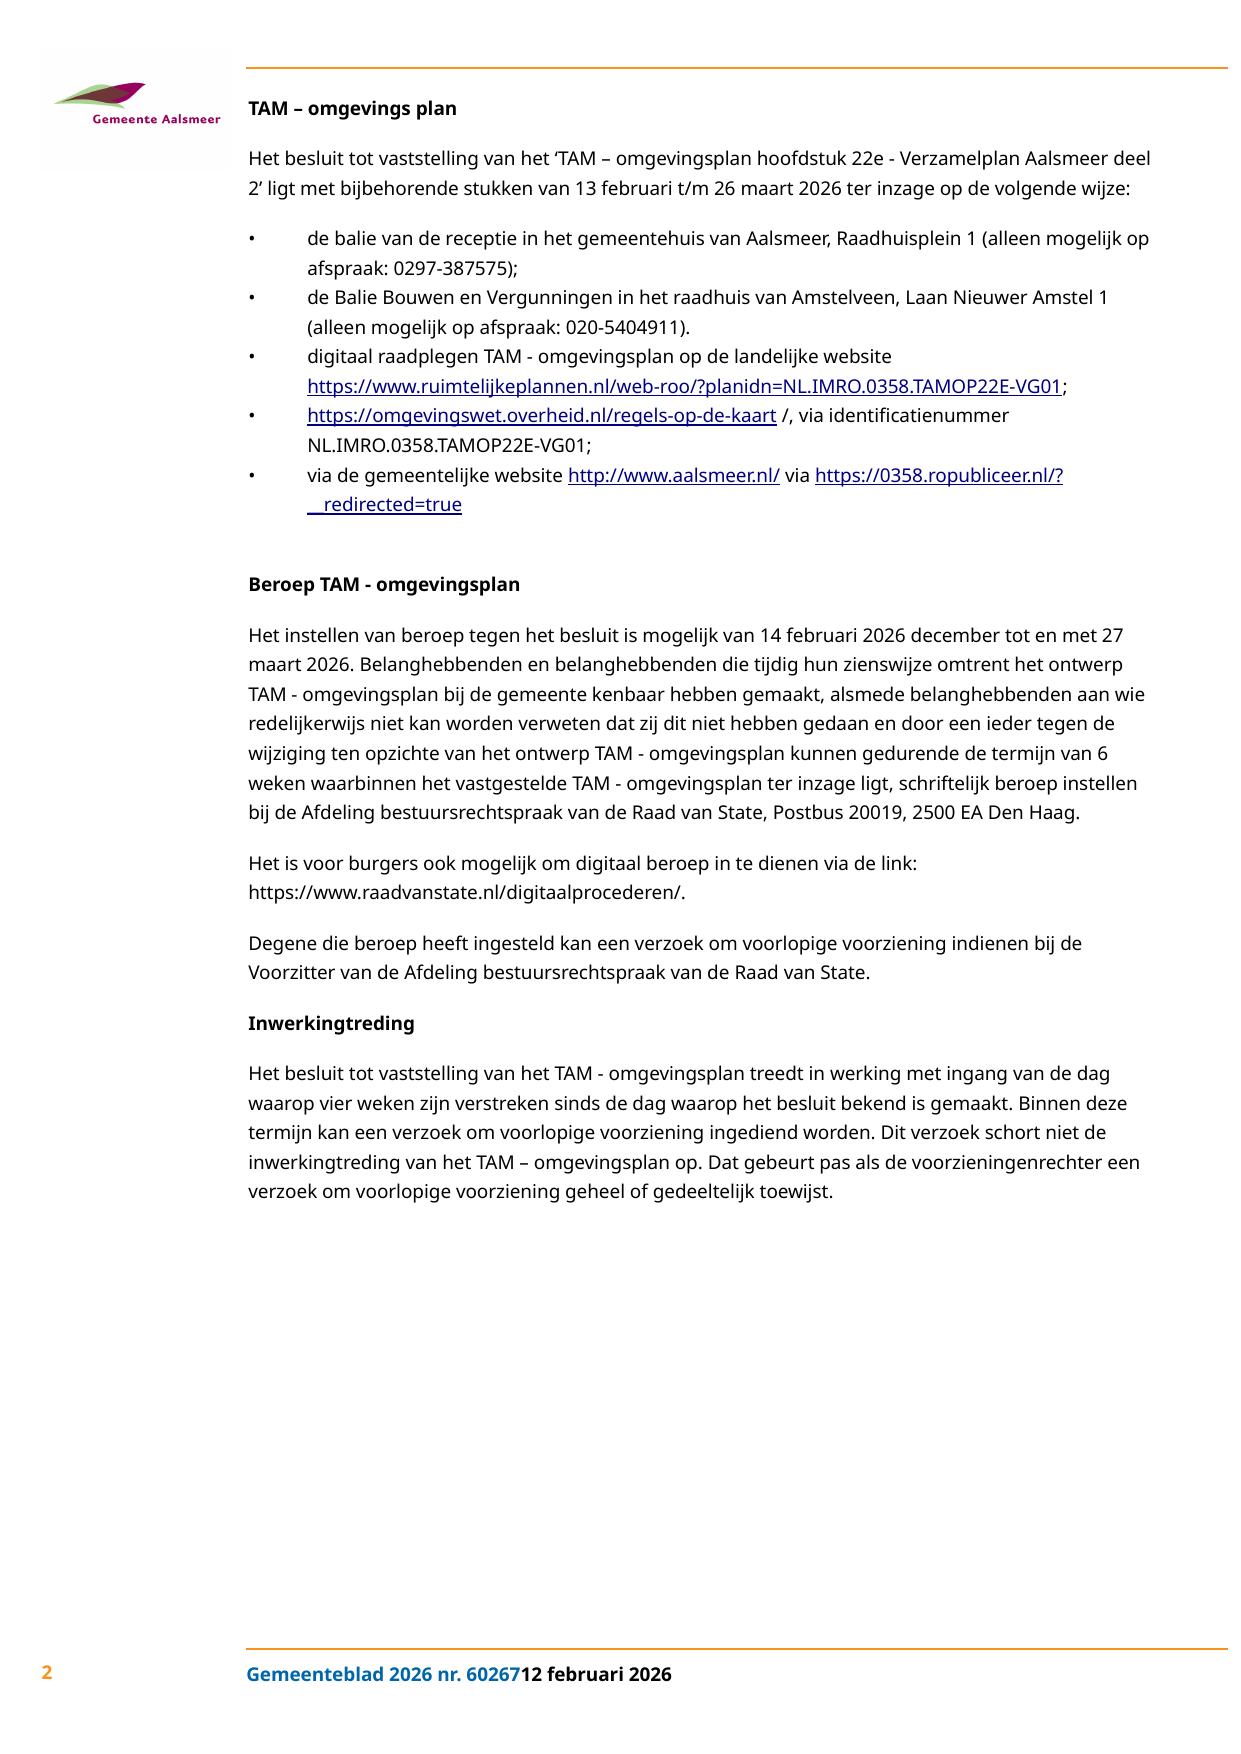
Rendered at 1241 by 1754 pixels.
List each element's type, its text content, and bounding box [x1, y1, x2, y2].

list de Balie Bouwen en Vergunningen in het raadhuis van Amstelveen, Laan Nieuwer Amstel 1 (alleen mogelijk op afspraak: 020-5404911). [248, 284, 1152, 340]
text Het is voor burgers ook mogelijk om digitaal beroep in te dienen via de link: https://www.raadvanstate.nl/digitaalprocederen/. [248, 850, 1152, 905]
text Inwerkingtreding [248, 1010, 1152, 1036]
text Degene die beroep heeft ingesteld kan een verzoek om voorlopige voorziening indienen bij de Voorzitter van de Afdeling bestuursrechtspraak van de Raad van State. [248, 930, 1152, 985]
list https://omgevingswet.overheid.nl/regels-op-de-kaart /, via identificatienummer NL.IMRO.0358.TAMOP22E-VG01; [248, 403, 1152, 458]
text Het besluit tot vaststelling van het ‘TAM – omgevingsplan hoofdstuk 22e - Verzamelplan Aalsmeer deel 2’ ligt met bijbehorende stukken van 13 februari t/m 26 maart 2026 ter inzage op de volgende wijze: [248, 145, 1152, 201]
text Beroep TAM - omgevingsplan [248, 571, 1152, 597]
picture [41, 47, 231, 172]
text TAM – omgevings plan [248, 95, 1152, 121]
list digitaal raadplegen TAM - omgevingsplan op de landelijke website https://www.ruimtelijkeplannen.nl/web-roo/?planidn=NL.IMRO.0358.TAMOP22E-VG01; [248, 343, 1152, 399]
text Het besluit tot vaststelling van het TAM - omgevingsplan treedt in werking met ingang van de dag waarop vier weken zijn verstreken sinds de dag waarop het besluit bekend is gemaakt. Binnen deze termijn kan een verzoek om voorlopige voorziening ingediend worden. Dit verzoek schort niet de inwerkingtreding van het TAM – omgevingsplan op. Dat gebeurt pas als de voorzieningenrechter een verzoek om voorlopige voorziening geheel of gedeeltelijk toewijst. [248, 1060, 1152, 1204]
list de balie van de receptie in het gemeentehuis van Aalsmeer, Raadhuisplein 1 (alleen mogelijk op afspraak: 0297-387575); [248, 225, 1152, 281]
list via de gemeentelijke website http://www.aalsmeer.nl/ via https://0358.ropubliceer.nl/?__redirected=true [248, 462, 1152, 517]
text Het instellen van beroep tegen het besluit is mogelijk van 14 februari 2026 december tot en met 27 maart 2026. Belanghebbenden en belanghebbenden die tijdig hun zienswijze omtrent het ontwerp TAM - omgevingsplan bij de gemeente kenbaar hebben gemaakt, alsmede belanghebbenden aan wie redelijkerwijs niet kan worden verweten dat zij dit niet hebben gedaan en door een ieder tegen de wijziging ten opzichte van het ontwerp TAM - omgevingsplan kunnen gedurende de termijn van 6 weken waarbinnen het vastgestelde TAM - omgevingsplan ter inzage ligt, schriftelijk beroep instellen bij de Afdeling bestuursrechtspraak van de Raad van State, Postbus 20019, 2500 EA Den Haag. [248, 622, 1152, 825]
